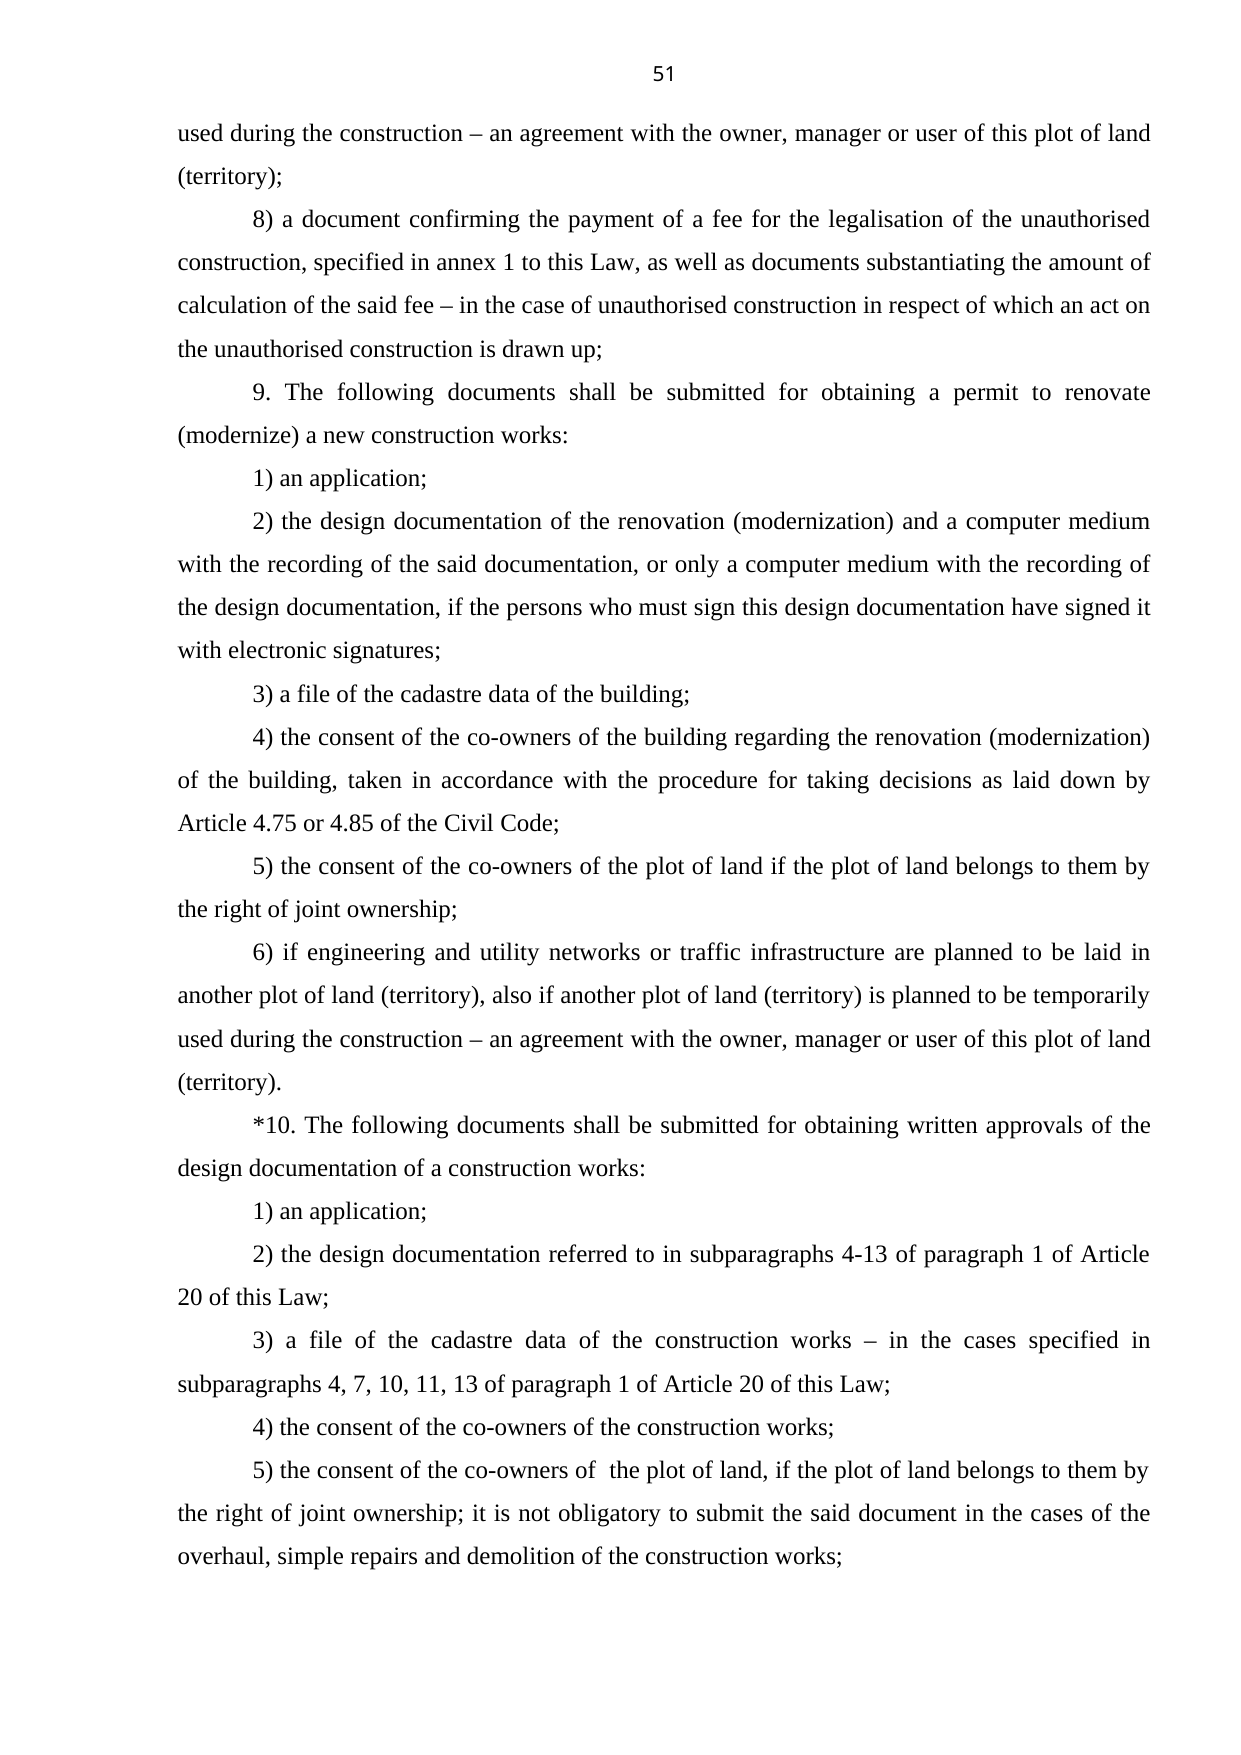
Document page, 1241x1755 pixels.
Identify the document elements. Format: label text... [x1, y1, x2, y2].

text 5) the consent of the co-owners of the plot of land if the plot of land belongs to them by the right of joint ownership; [177, 851, 1152, 923]
text 4) the consent of the co-owners of the building regarding the renovation (modernization) of the building, taken in accordance with the procedure for taking decisions as laid down by Article 4.75 or 4.85 of the Civil Code; [177, 722, 1152, 837]
text used during the construction – an agreement with the owner, manager or user of this plot of land (territory); [177, 118, 1152, 190]
text 9. The following documents shall be submitted for obtaining a permit to renovate (modernize) a new construction works: [177, 377, 1152, 449]
text 1) an application; [177, 1196, 1152, 1225]
text 6) if engineering and utility networks or traffic infrastructure are planned to be laid in another plot of land (territory), also if another plot of land (territory) is planned to be temporarily used during the construction – an agreement with the owner, manager or user of this plot of land (territory). [177, 937, 1152, 1096]
text 1) an application; [177, 463, 1152, 492]
text 5) the consent of the co-owners of the plot of land, if the plot of land belongs to them by the right of joint ownership; it is not obligatory to submit the said document in the cases of the overhaul, simple repairs and demolition of the construction works; [177, 1455, 1152, 1570]
text 3) a file of the cadastre data of the building; [177, 679, 1152, 707]
text 2) the design documentation referred to in subparagraphs 4-13 of paragraph 1 of Article 20 of this Law; [177, 1239, 1152, 1311]
text 8) a document confirming the payment of a fee for the legalisation of the unauthorised construction, specified in annex 1 to this Law, as well as documents substantiating the amount of calculation of the said fee – in the case of unauthorised construction in respect of which an act on the unauthorised construction is drawn up; [177, 204, 1152, 362]
text 3) a file of the cadastre data of the construction works – in the cases specified in subparagraphs 4, 7, 10, 11, 13 of paragraph 1 of Article 20 of this Law; [177, 1326, 1152, 1397]
text 2) the design documentation of the renovation (modernization) and a computer medium with the recording of the said documentation, or only a computer medium with the recording of the design documentation, if the persons who must sign this design documentation have signed it with electronic signatures; [177, 506, 1152, 664]
text *10. The following documents shall be submitted for obtaining written approvals of the design documentation of a construction works: [177, 1110, 1152, 1182]
text 4) the consent of the co-owners of the construction works; [177, 1412, 1152, 1441]
